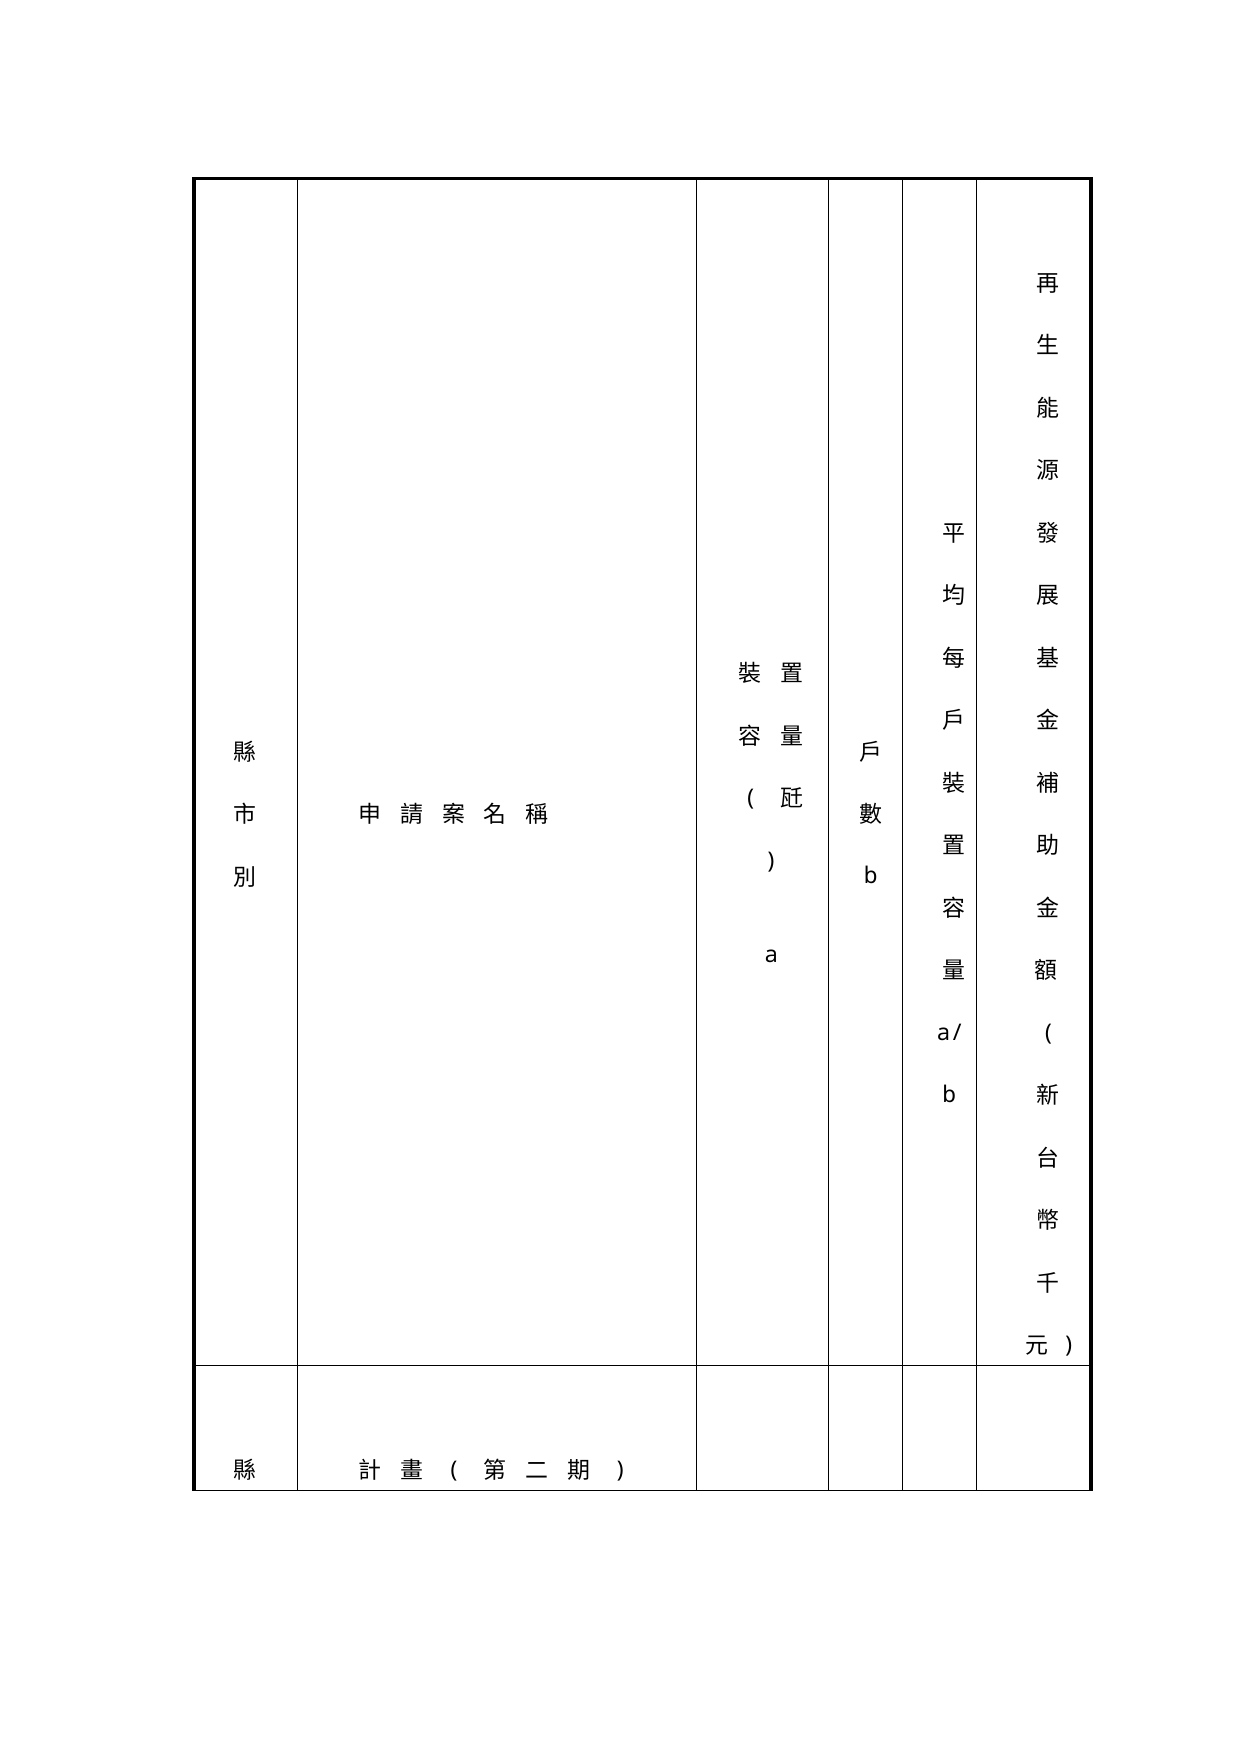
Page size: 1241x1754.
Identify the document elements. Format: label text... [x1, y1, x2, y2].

table_header 再生能源發展基金補助金額(新台幣千元) [977, 180, 1089, 1365]
table_cell 縣 [196, 1366, 297, 1490]
table_cell [829, 1366, 902, 1490]
table_header 申請案名稱 [298, 180, 696, 1365]
table_header 平均每戶裝置容量a/b [903, 180, 976, 1365]
table_cell [903, 1366, 976, 1490]
table_cell [977, 1366, 1089, 1490]
table_cell 計畫(第二期) [298, 1366, 696, 1490]
table_header 裝置容量(瓩) a [697, 180, 828, 1365]
table_cell [697, 1366, 828, 1490]
table_header 縣市別 [196, 180, 297, 1365]
table_header 戶數b [829, 180, 902, 1365]
